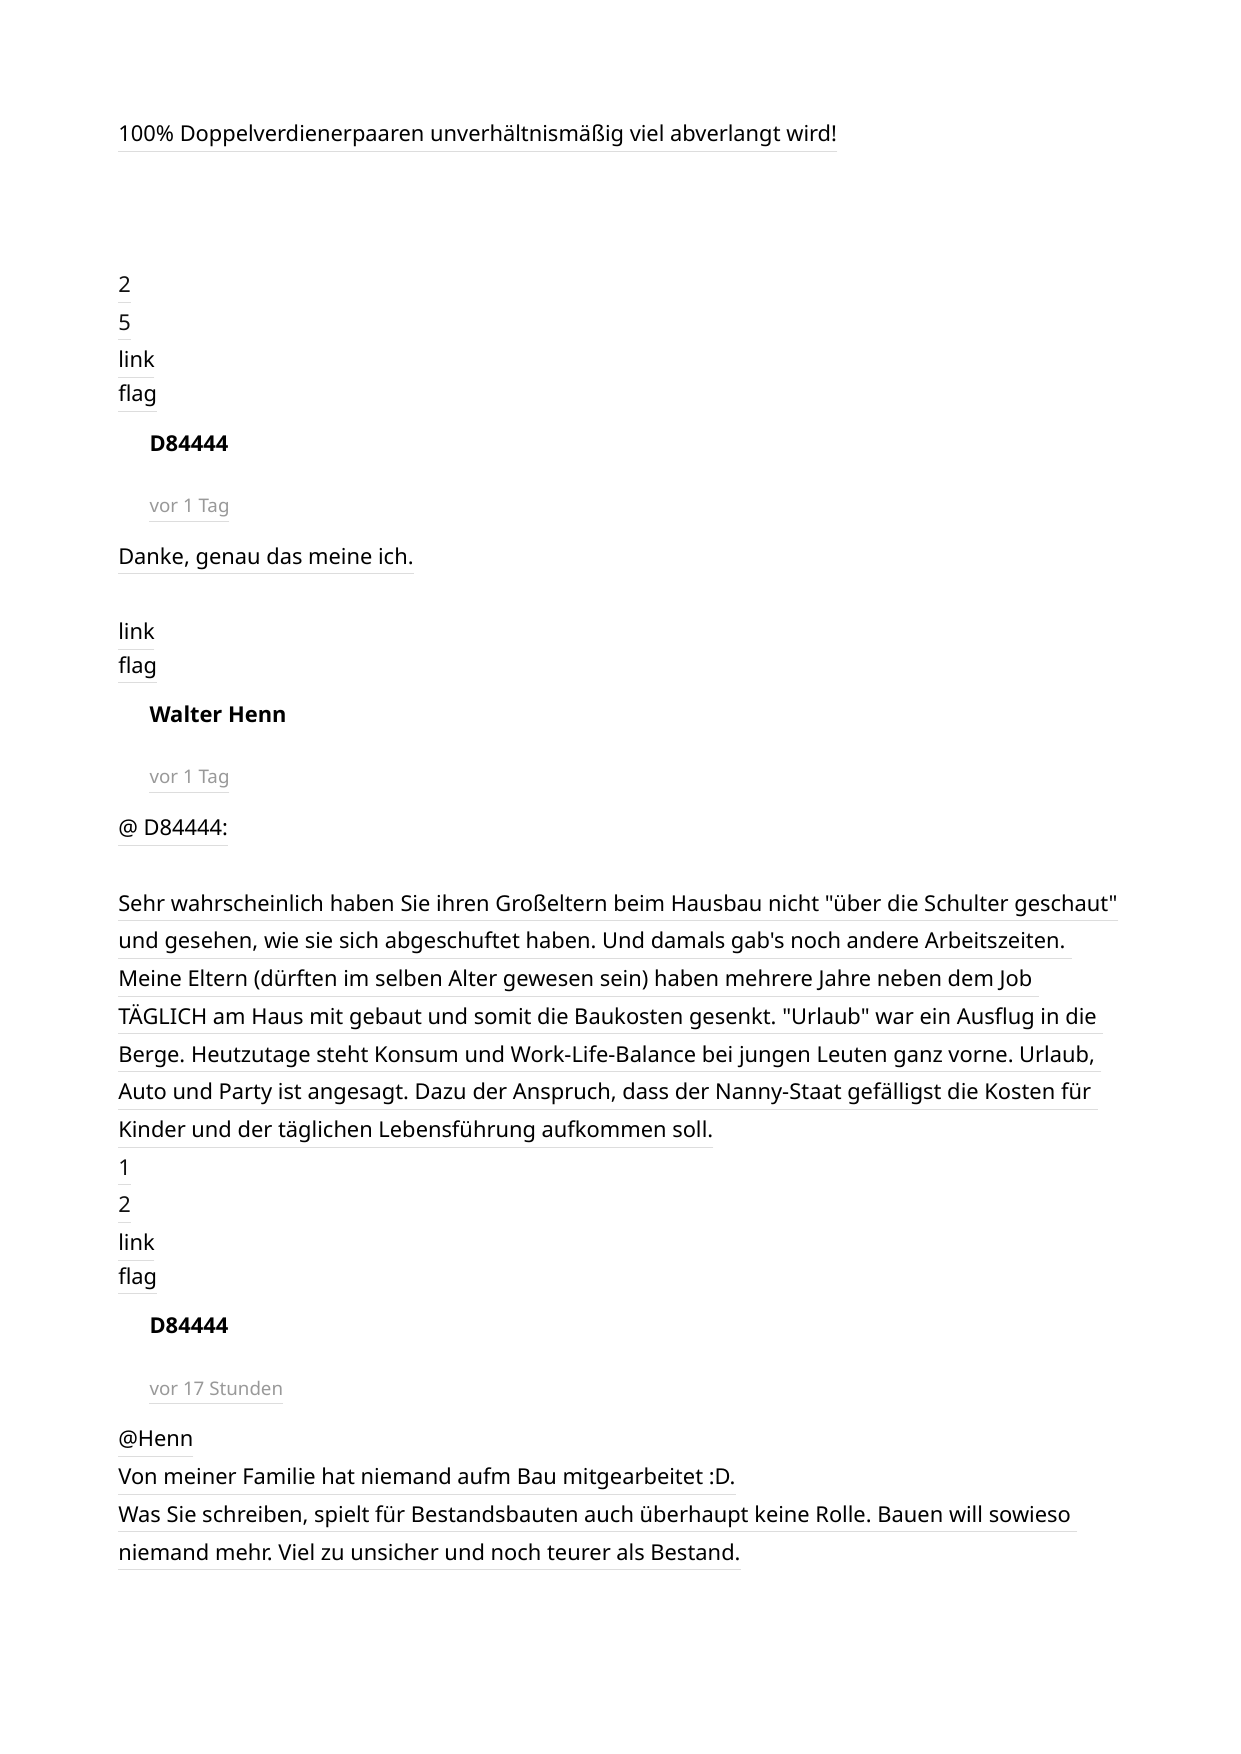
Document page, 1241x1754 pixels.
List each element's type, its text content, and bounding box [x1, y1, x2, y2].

text 2 [118, 269, 1122, 303]
text 5 [118, 307, 1122, 340]
text vor 17 Stunden [149, 1375, 1117, 1404]
text 1 [118, 1152, 1122, 1185]
text link [118, 344, 1122, 378]
text D84444 [149, 427, 1122, 457]
text flag [118, 378, 1122, 412]
text @ D84444: Sehr wahrscheinlich haben Sie ihren Großeltern beim Hausbau nicht "über die Schulter geschaut" und gesehen, wie sie sich abgeschuftet haben. Und damals gab's noch andere Arbeitszeiten. Meine Eltern (dürften im selben Alter gewesen sein) haben mehrere Jahre neben dem Job TÄGLICH am Haus mit gebaut und somit die Baukosten gesenkt. "Urlaub" war ein Ausflug in die Berge. Heutzutage steht Konsum und Work-Life-Balance bei jungen Leuten ganz vorne. Urlaub, Auto und Party ist angesagt. Dazu der Anspruch, dass der Nanny-Staat gefälligst die Kosten für Kinder und der täglichen Lebensführung aufkommen soll. [118, 812, 1122, 1148]
text vor 1 Tag [149, 492, 1117, 522]
text flag [118, 1261, 1122, 1294]
text vor 1 Tag [149, 764, 1117, 793]
text @Henn Von meiner Familie hat niemand aufm Bau mitgearbeitet :D. Was Sie schreiben, spielt für Bestandsbauten auch überhaupt keine Rolle. Bauen will sowieso niemand mehr. Viel zu unsicher und noch teurer als Bestand. [118, 1423, 1122, 1608]
text link [118, 1227, 1122, 1261]
text 100% Doppelverdienerpaaren unverhältnismäßig viel abverlangt wird! [118, 118, 1122, 265]
text D84444 [149, 1310, 1122, 1340]
text 2 [118, 1189, 1122, 1223]
text link [118, 616, 1122, 650]
text Walter Henn [149, 699, 1122, 729]
text flag [118, 650, 1122, 683]
text Danke, genau das meine ich. [118, 541, 1122, 612]
